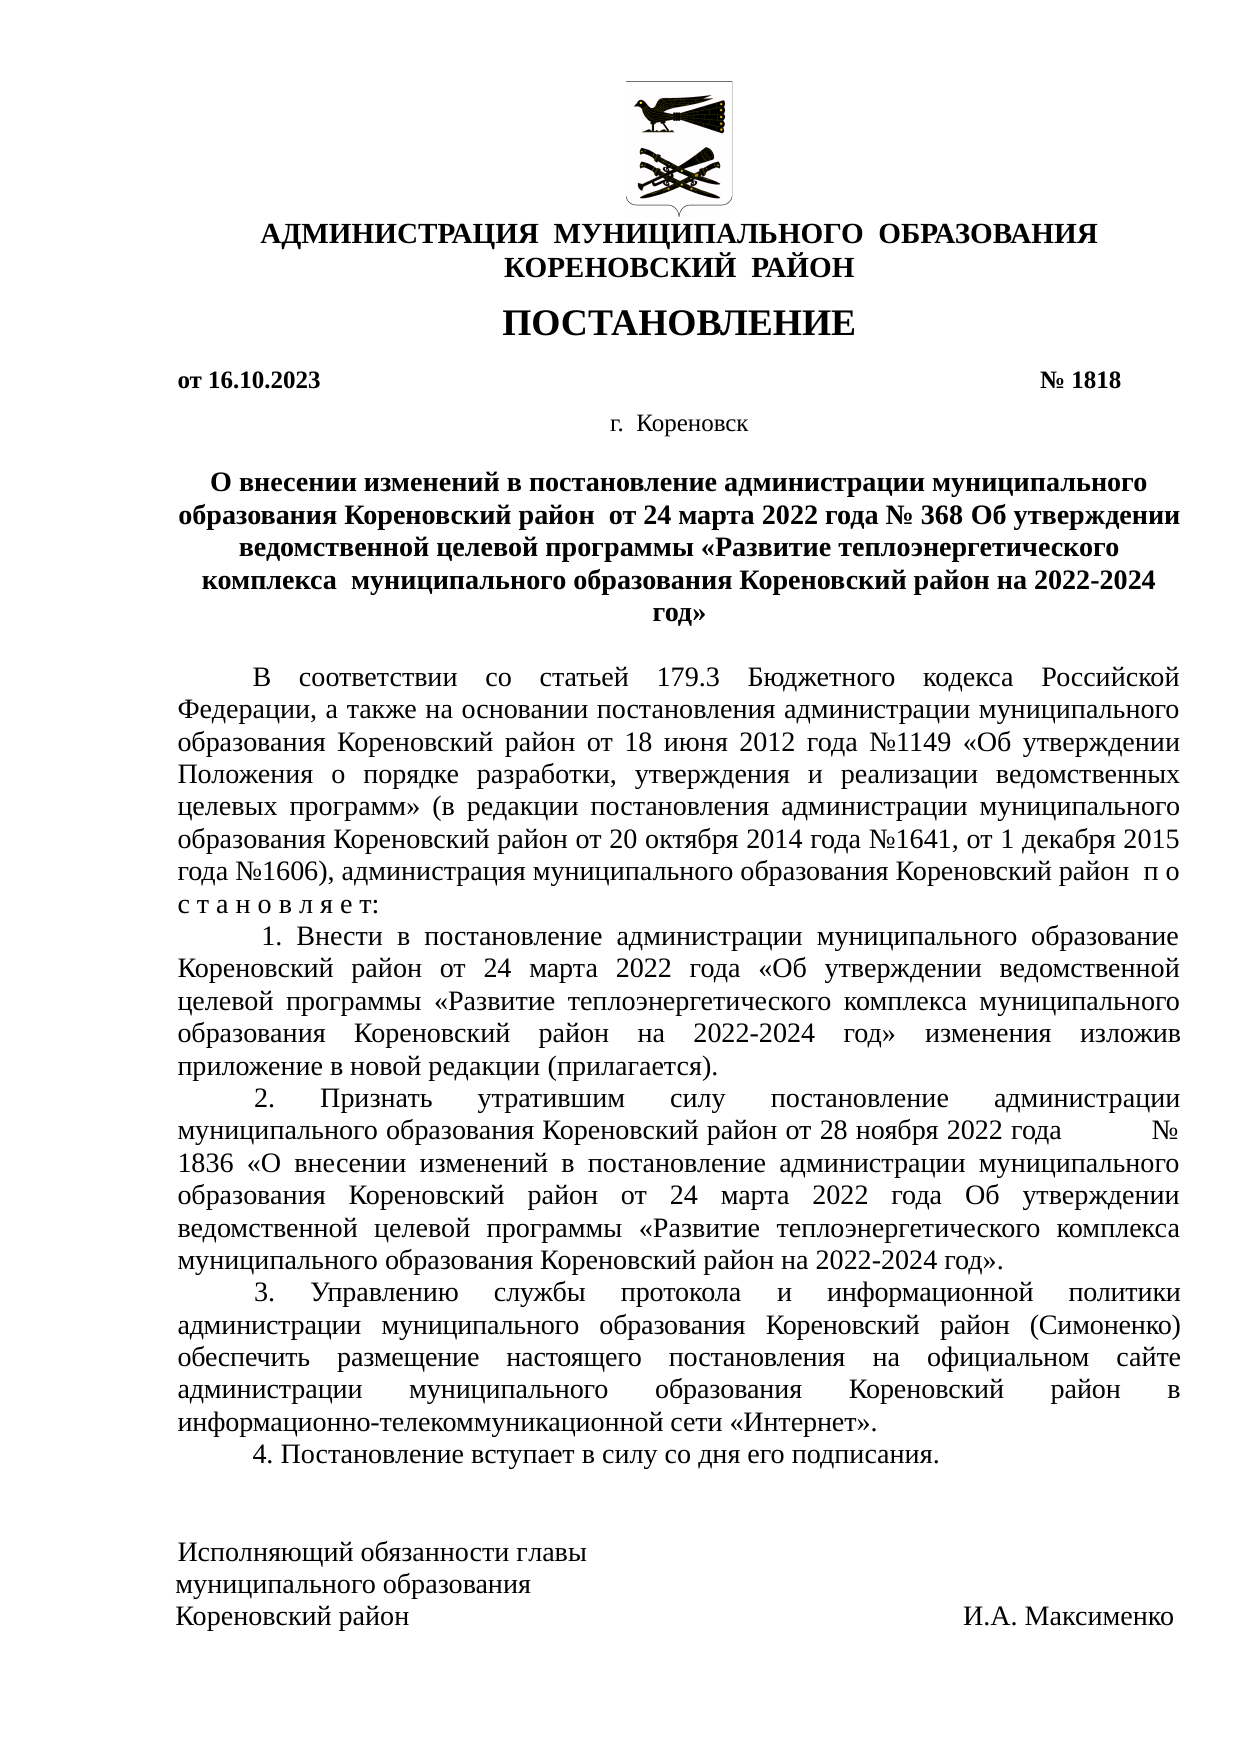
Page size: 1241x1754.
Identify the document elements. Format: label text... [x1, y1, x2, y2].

text 2. Признать утратившим силу постановление администрации муниципального образования Кореновский район от 28 ноября 2022 года № 1836 «О внесении изменений в постановление администрации муниципального образования Кореновский район от 24 марта 2022 года Об утверждении ведомственной целевой программы «Развитие теплоэнергетического комплекса муниципального образования Кореновский район на 2022-2024 год». [177, 1081, 1181, 1275]
text г. Кореновск [177, 408, 1181, 437]
text О внесении изменений в постановление администрации муниципального образования Кореновский район от 24 марта 2022 года № 368 Об утверждении ведомственной целевой программы «Развитие теплоэнергетического комплекса муниципального образования Кореновский район на 2022-2024 год» [177, 466, 1181, 627]
text Исполняющий обязанности главы [177, 1534, 1181, 1567]
text 4. Постановление вступает в силу со дня его подписания. [177, 1437, 1181, 1470]
text Кореновский район И.А. Максименко [175, 1599, 1181, 1632]
text 3. Управлению службы протокола и информационной политики администрации муниципального образования Кореновский район (Симоненко) обеспечить размещение настоящего постановления на официальном сайте администрации муниципального образования Кореновский район в информационно-телекоммуникационной сети «Интернет». [177, 1275, 1181, 1437]
text 1. Внести в постановление администрации муниципального образование Кореновский район от 24 марта 2022 года «Об утверждении ведомственной целевой программы «Развитие теплоэнергетического комплекса муниципального образования Кореновский район на 2022-2024 год» изменения изложив приложение в новой редакции (прилагается). [177, 919, 1181, 1081]
text от 16.10.2023 № 1818 [177, 365, 1181, 394]
text муниципального образования [175, 1567, 1181, 1599]
subtitle АДМИНИСТРАЦИЯ МУНИЦИПАЛЬНОГО ОБРАЗОВАНИЯ [177, 216, 1181, 250]
subtitle ПОСТАНОВЛЕНИЕ [177, 300, 1181, 343]
subtitle КОРЕНОВСКИЙ РАЙОН [177, 250, 1181, 283]
picture [626, 81, 733, 217]
text В соответствии со статьей 179.3 Бюджетного кодекса Российской Федерации, а также на основании постановления администрации муниципального образования Кореновский район от 18 июня 2012 года №1149 «Об утверждении Положения о порядке разработки, утверждения и реализации ведомственных целевых программ» (в редакции постановления администрации муниципального образования Кореновский район от 20 октября 2014 года №1641, от 1 декабря 2015 года №1606), администрация муниципального образования Кореновский район п о с т а н о в л я е т: [177, 660, 1181, 919]
